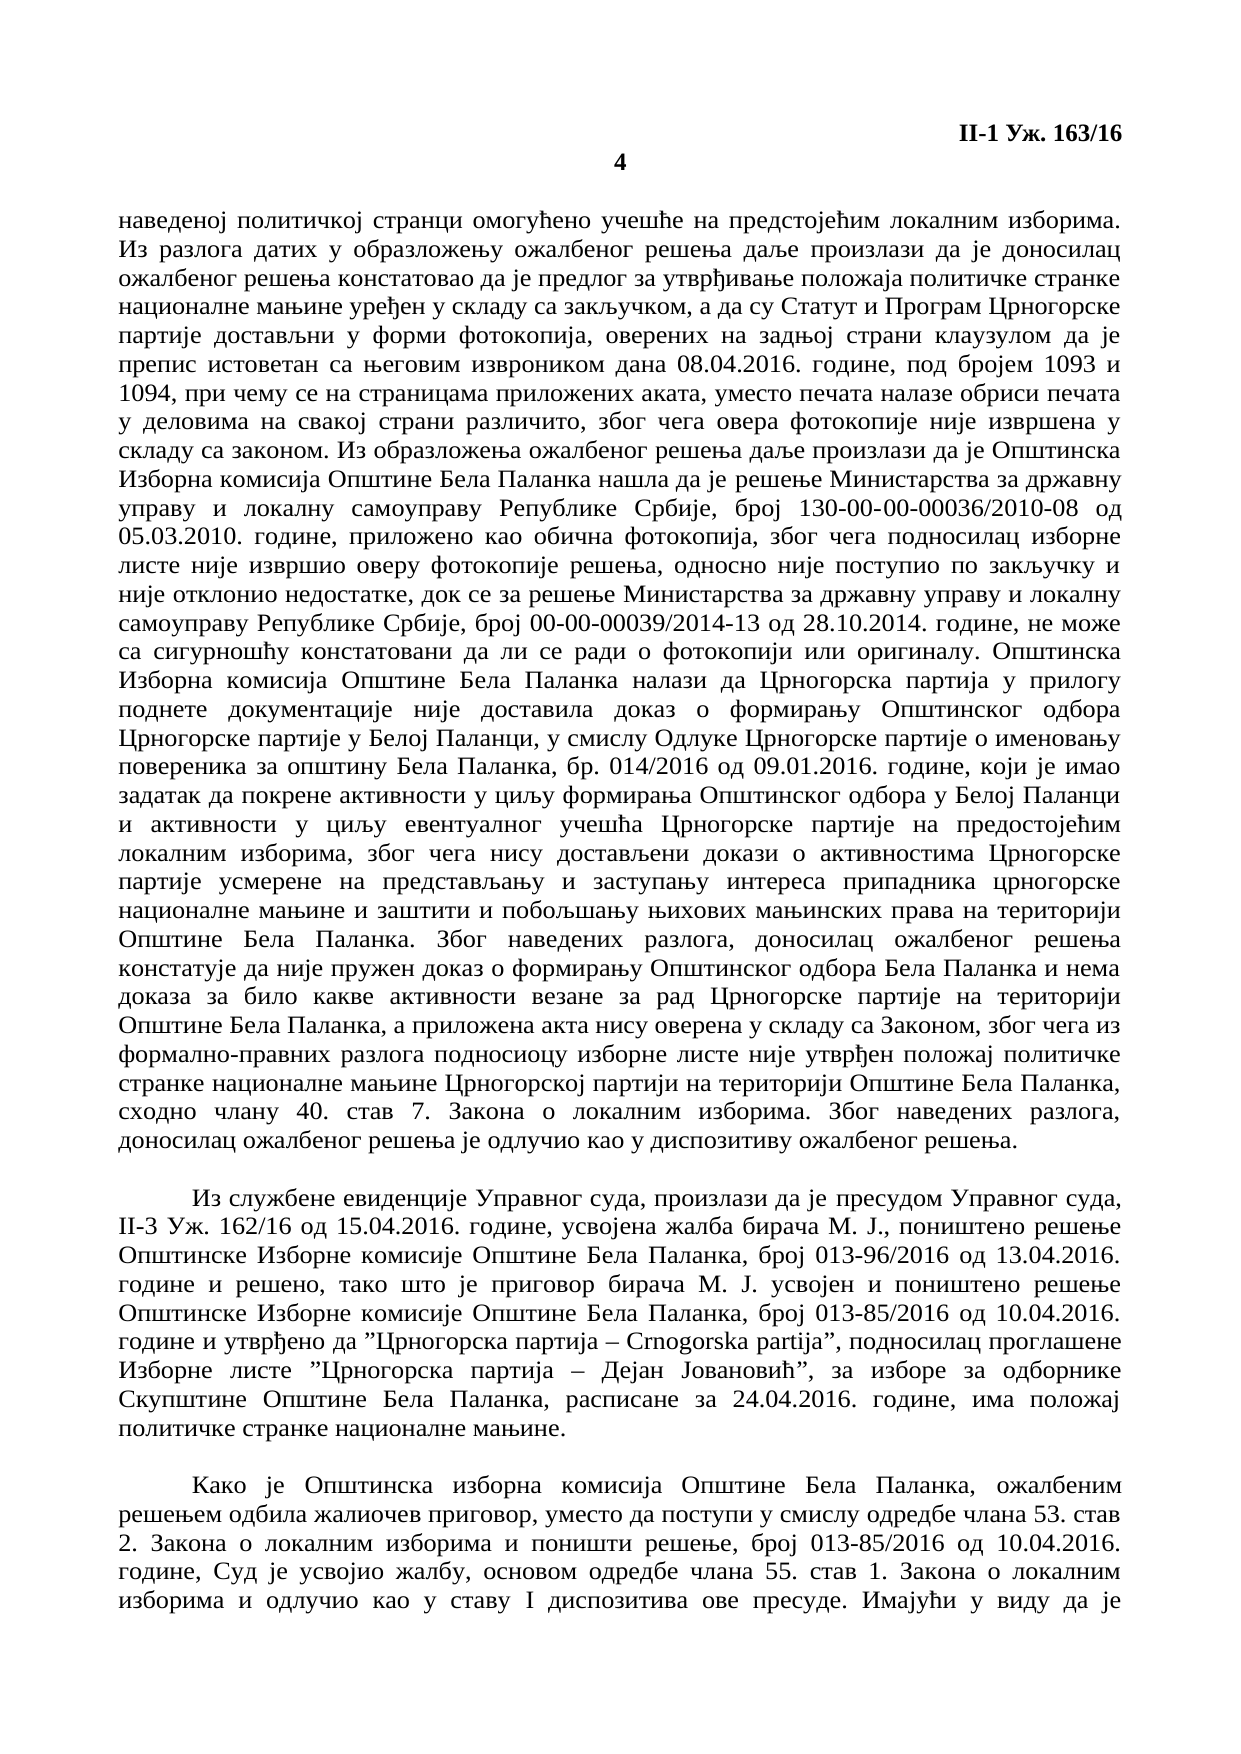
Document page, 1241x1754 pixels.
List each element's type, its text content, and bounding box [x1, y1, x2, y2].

text наведеној политичкој странци омогућено учешће на предстојећим локалним изборима. Из разлога датих у образложењу ожалбеног решења даље произлази да је доносилац ожалбеног решења констатовао да је предлог за утврђивање положаја политичке странке националне мањине уређен у складу са закључком, а да су Статут и Програм Црногорске партије достављни у форми фотокопија, оверених на задњој страни клаузулом да је препис истоветан са његовим извроником дана 08.04.2016. године, под бројем 1093 и 1094, при чему се на страницама приложених аката, уместо печата налазе обриси печата у деловима на свакој страни различито, због чега овера фотокопије није извршена у складу са законом. Из образложења ожалбеног решења даље произлази да је Општинска Изборна комисија Општине Бела Паланка нашла да је решење Министарства за државну управу и локалну самоуправу Републике Србије, број 130-00-00-00036/2010-08 од 05.03.2010. године, приложено као обична фотокопија, због чега подносилац изборне листе није извршио оверу фотокопије решења, односно није поступио по закључку и није отклонио недостатке, док се за решење Министарства за државну управу и локалну самоуправу Републике Србије, број 00-00-00039/2014-13 од 28.10.2014. године, не може са сигурношћу констатовани да ли се ради о фотокопији или оригиналу. Општинска Изборна комисија Општине Бела Паланка налази да Црногорска партија у прилогу поднете документације није доставила доказ о формирању Општинског одбора Црногорске партије у Белој Паланци, у смислу Одлуке Црногорске партије о именовању повереника за општину Бела Паланка, бр. 014/2016 од 09.01.2016. године, који је имао задатак да покрене активности у циљу формирања Општинског одбора у Белој Паланци и активности у циљу евентуалног учешћа Црногорске партије на предостојећим локалним изборима, због чега нису достављени докази о активностима Црногорске партије усмерене на представљању и заступању интереса припадника црногорске националне мањине и заштити и побољшању њихових мањинских права на територији Општине Бела Паланка. Због наведених разлога, доносилац ожалбеног решења констатује да није пружен доказ о формирању Општинског одбора Бела Паланка и нема доказа за било какве активности везане за рад Црногорске партије на територији Општине Бела Паланка, а приложена акта нису оверена у складу са Законом, због чега из формално-правних разлога подносиоцу изборне листе није утврђен положај политичке странке националне мањине Црногорској партији на територији Општине Бела Паланка, сходно члану 40. став 7. Закона о локалним изборима. Због наведених разлога, доносилац ожалбеног решења је одлучио као у диспозитиву ожалбеног решења. [118, 205, 1122, 1154]
text Из службене евиденције Управног суда, произлази да је пресудом Управног суда, II-3 Уж. 162/16 од 15.04.2016. године, усвојена жалба бирача М. Ј., поништено решење Општинске Изборне комисије Општине Бела Паланка, број 013-96/2016 од 13.04.2016. године и решено, тако што је приговор бирача М. Ј. усвојен и поништено решење Општинске Изборне комисије Општине Бела Паланка, број 013-85/2016 од 10.04.2016. године и утврђено да ”Црногорска партија – Crnogorska partija”, подносилац проглашене Изборне листе ”Црногорска партија – Дејан Јовановић”, за изборе за одборнике Скупштине Општине Бела Паланка, расписане за 24.04.2016. године, има положај политичке странке националне мањине. [118, 1183, 1122, 1441]
text Како је Општинска изборна комисија Општине Бела Паланка, ожалбеним решењем одбила жалиочев приговор, уместо да поступи у смислу одредбе члана 53. став 2. Закона о локалним изборима и поништи решење, број 013-85/2016 од 10.04.2016. године, Суд је усвојио жалбу, основом одредбе члана 55. став 1. Закона о локалним изборима и одлучио као у ставу I диспозитива ове пресуде. Имајући у виду да је [118, 1470, 1122, 1614]
